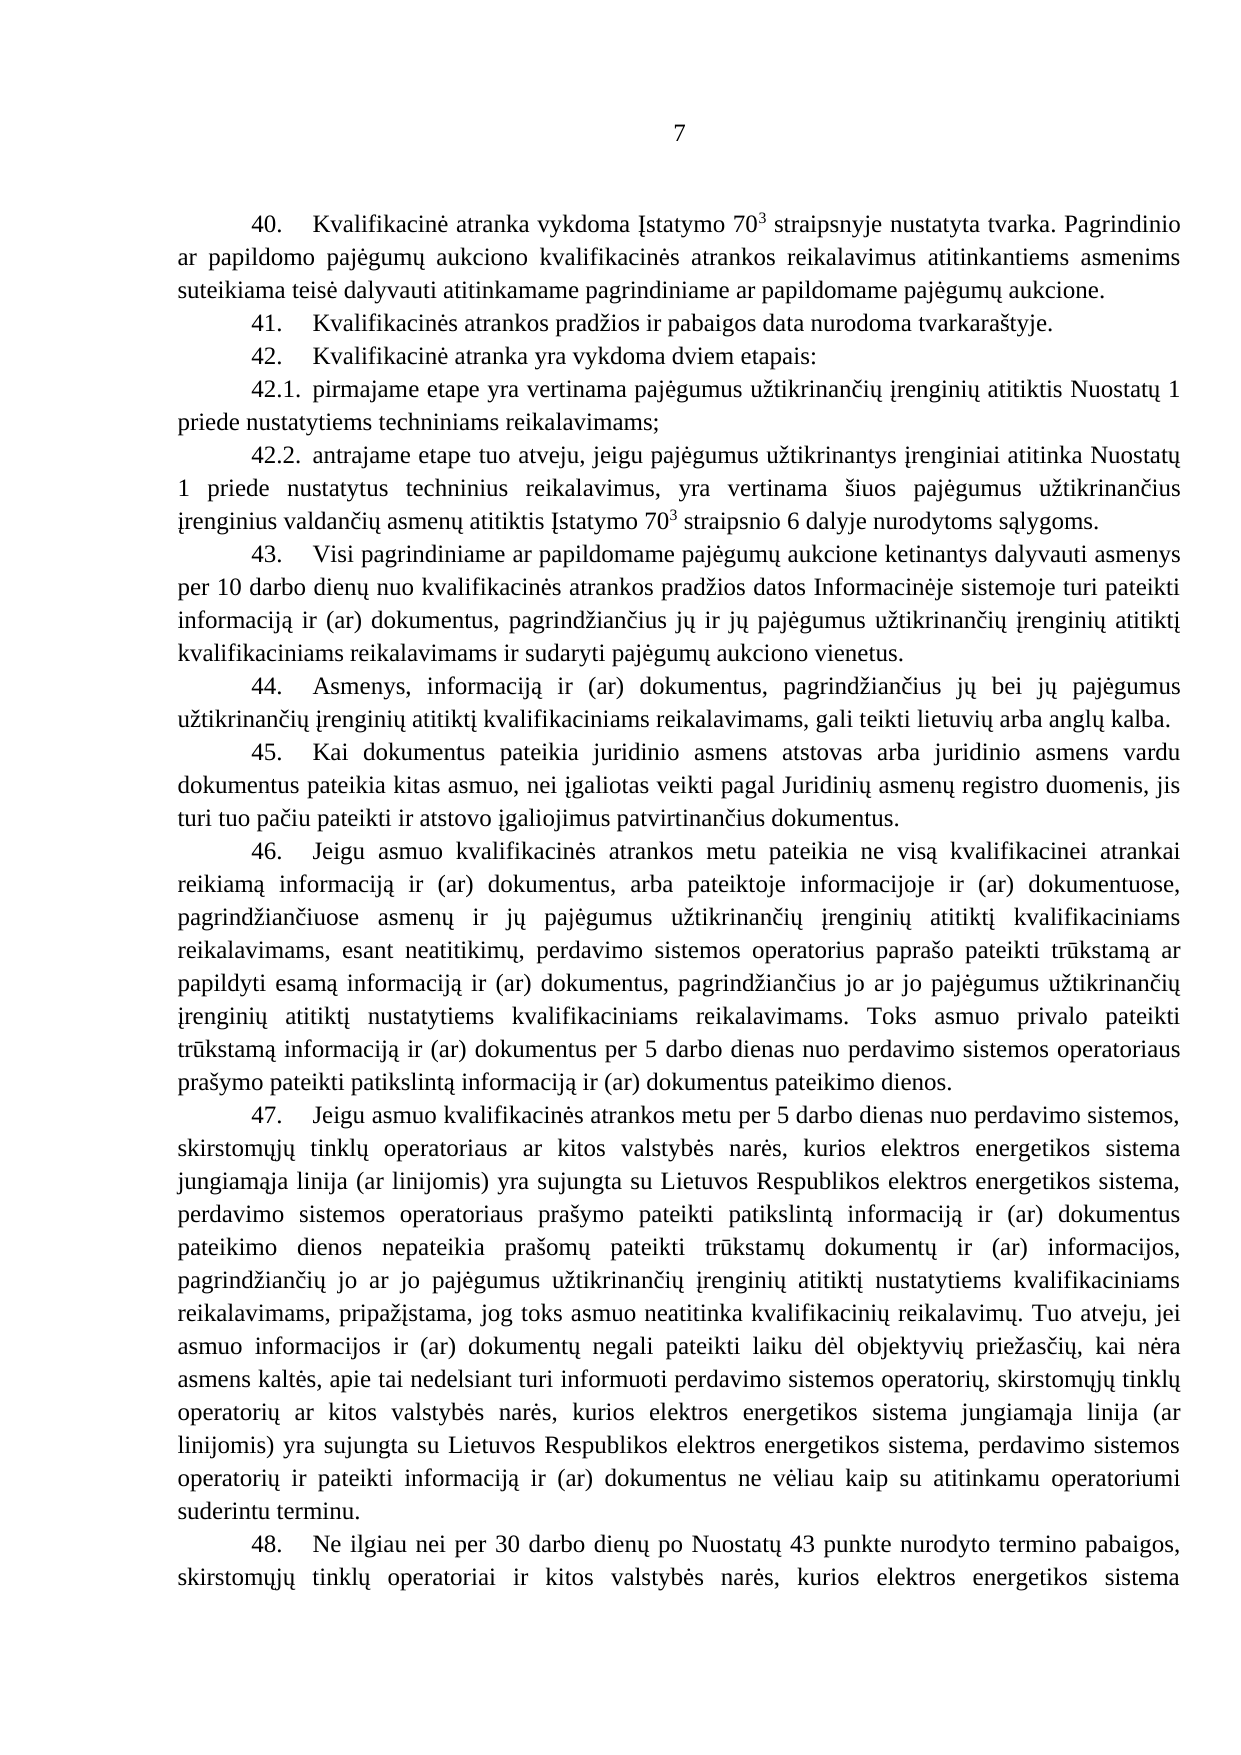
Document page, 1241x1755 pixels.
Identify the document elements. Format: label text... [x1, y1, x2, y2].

text 40. Kvalifikacinė atranka vykdoma Įstatymo 703 straipsnyje nustatyta tvarka. Pagrindinio ar papildomo pajėgumų aukciono kvalifikacinės atrankos reikalavimus atitinkantiems asmenims suteikiama teisė dalyvauti atitinkamame pagrindiniame ar papildomame pajėgumų aukcione. [177, 209, 1181, 303]
text 41. Kvalifikacinės atrankos pradžios ir pabaigos data nurodoma tvarkaraštyje. [177, 308, 1181, 336]
text 42.1. pirmajame etape yra vertinama pajėgumus užtikrinančių įrenginių atitiktis Nuostatų 1 priede nustatytiems techniniams reikalavimams; [177, 374, 1181, 436]
text 48. Ne ilgiau nei per 30 darbo dienų po Nuostatų 43 punkte nurodyto termino pabaigos, skirstomųjų tinklų operatoriai ir kitos valstybės narės, kurios elektros energetikos sistema [177, 1529, 1181, 1591]
text 46. Jeigu asmuo kvalifikacinės atrankos metu pateikia ne visą kvalifikacinei atrankai reikiamą informaciją ir (ar) dokumentus, arba pateiktoje informacijoje ir (ar) dokumentuose, pagrindžiančiuose asmenų ir jų pajėgumus užtikrinančių įrenginių atitiktį kvalifikaciniams reikalavimams, esant neatitikimų, perdavimo sistemos operatorius paprašo pateikti trūkstamą ar papildyti esamą informaciją ir (ar) dokumentus, pagrindžiančius jo ar jo pajėgumus užtikrinančių įrenginių atitiktį nustatytiems kvalifikaciniams reikalavimams. Toks asmuo privalo pateikti trūkstamą informaciją ir (ar) dokumentus per 5 darbo dienas nuo perdavimo sistemos operatoriaus prašymo pateikti patikslintą informaciją ir (ar) dokumentus pateikimo dienos. [177, 836, 1181, 1096]
text 44. Asmenys, informaciją ir (ar) dokumentus, pagrindžiančius jų bei jų pajėgumus užtikrinančių įrenginių atitiktį kvalifikaciniams reikalavimams, gali teikti lietuvių arba anglų kalba. [177, 671, 1181, 733]
text 45. Kai dokumentus pateikia juridinio asmens atstovas arba juridinio asmens vardu dokumentus pateikia kitas asmuo, nei įgaliotas veikti pagal Juridinių asmenų registro duomenis, jis turi tuo pačiu pateikti ir atstovo įgaliojimus patvirtinančius dokumentus. [177, 737, 1181, 832]
text 42.2. antrajame etape tuo atveju, jeigu pajėgumus užtikrinantys įrenginiai atitinka Nuostatų 1 priede nustatytus techninius reikalavimus, yra vertinama šiuos pajėgumus užtikrinančius įrenginius valdančių asmenų atitiktis Įstatymo 703 straipsnio 6 dalyje nurodytoms sąlygoms. [177, 440, 1181, 534]
text 43. Visi pagrindiniame ar papildomame pajėgumų aukcione ketinantys dalyvauti asmenys per 10 darbo dienų nuo kvalifikacinės atrankos pradžios datos Informacinėje sistemoje turi pateikti informaciją ir (ar) dokumentus, pagrindžiančius jų ir jų pajėgumus užtikrinančių įrenginių atitiktį kvalifikaciniams reikalavimams ir sudaryti pajėgumų aukciono vienetus. [177, 539, 1181, 667]
text 47. Jeigu asmuo kvalifikacinės atrankos metu per 5 darbo dienas nuo perdavimo sistemos, skirstomųjų tinklų operatoriaus ar kitos valstybės narės, kurios elektros energetikos sistema jungiamąja linija (ar linijomis) yra sujungta su Lietuvos Respublikos elektros energetikos sistema, perdavimo sistemos operatoriaus prašymo pateikti patikslintą informaciją ir (ar) dokumentus pateikimo dienos nepateikia prašomų pateikti trūkstamų dokumentų ir (ar) informacijos, pagrindžiančių jo ar jo pajėgumus užtikrinančių įrenginių atitiktį nustatytiems kvalifikaciniams reikalavimams, pripažįstama, jog toks asmuo neatitinka kvalifikacinių reikalavimų. Tuo atveju, jei asmuo informacijos ir (ar) dokumentų negali pateikti laiku dėl objektyvių priežasčių, kai nėra asmens kaltės, apie tai nedelsiant turi informuoti perdavimo sistemos operatorių, skirstomųjų tinklų operatorių ar kitos valstybės narės, kurios elektros energetikos sistema jungiamąja linija (ar linijomis) yra sujungta su Lietuvos Respublikos elektros energetikos sistema, perdavimo sistemos operatorių ir pateikti informaciją ir (ar) dokumentus ne vėliau kaip su atitinkamu operatoriumi suderintu terminu. [177, 1100, 1181, 1525]
text 42. Kvalifikacinė atranka yra vykdoma dviem etapais: [177, 341, 1181, 369]
